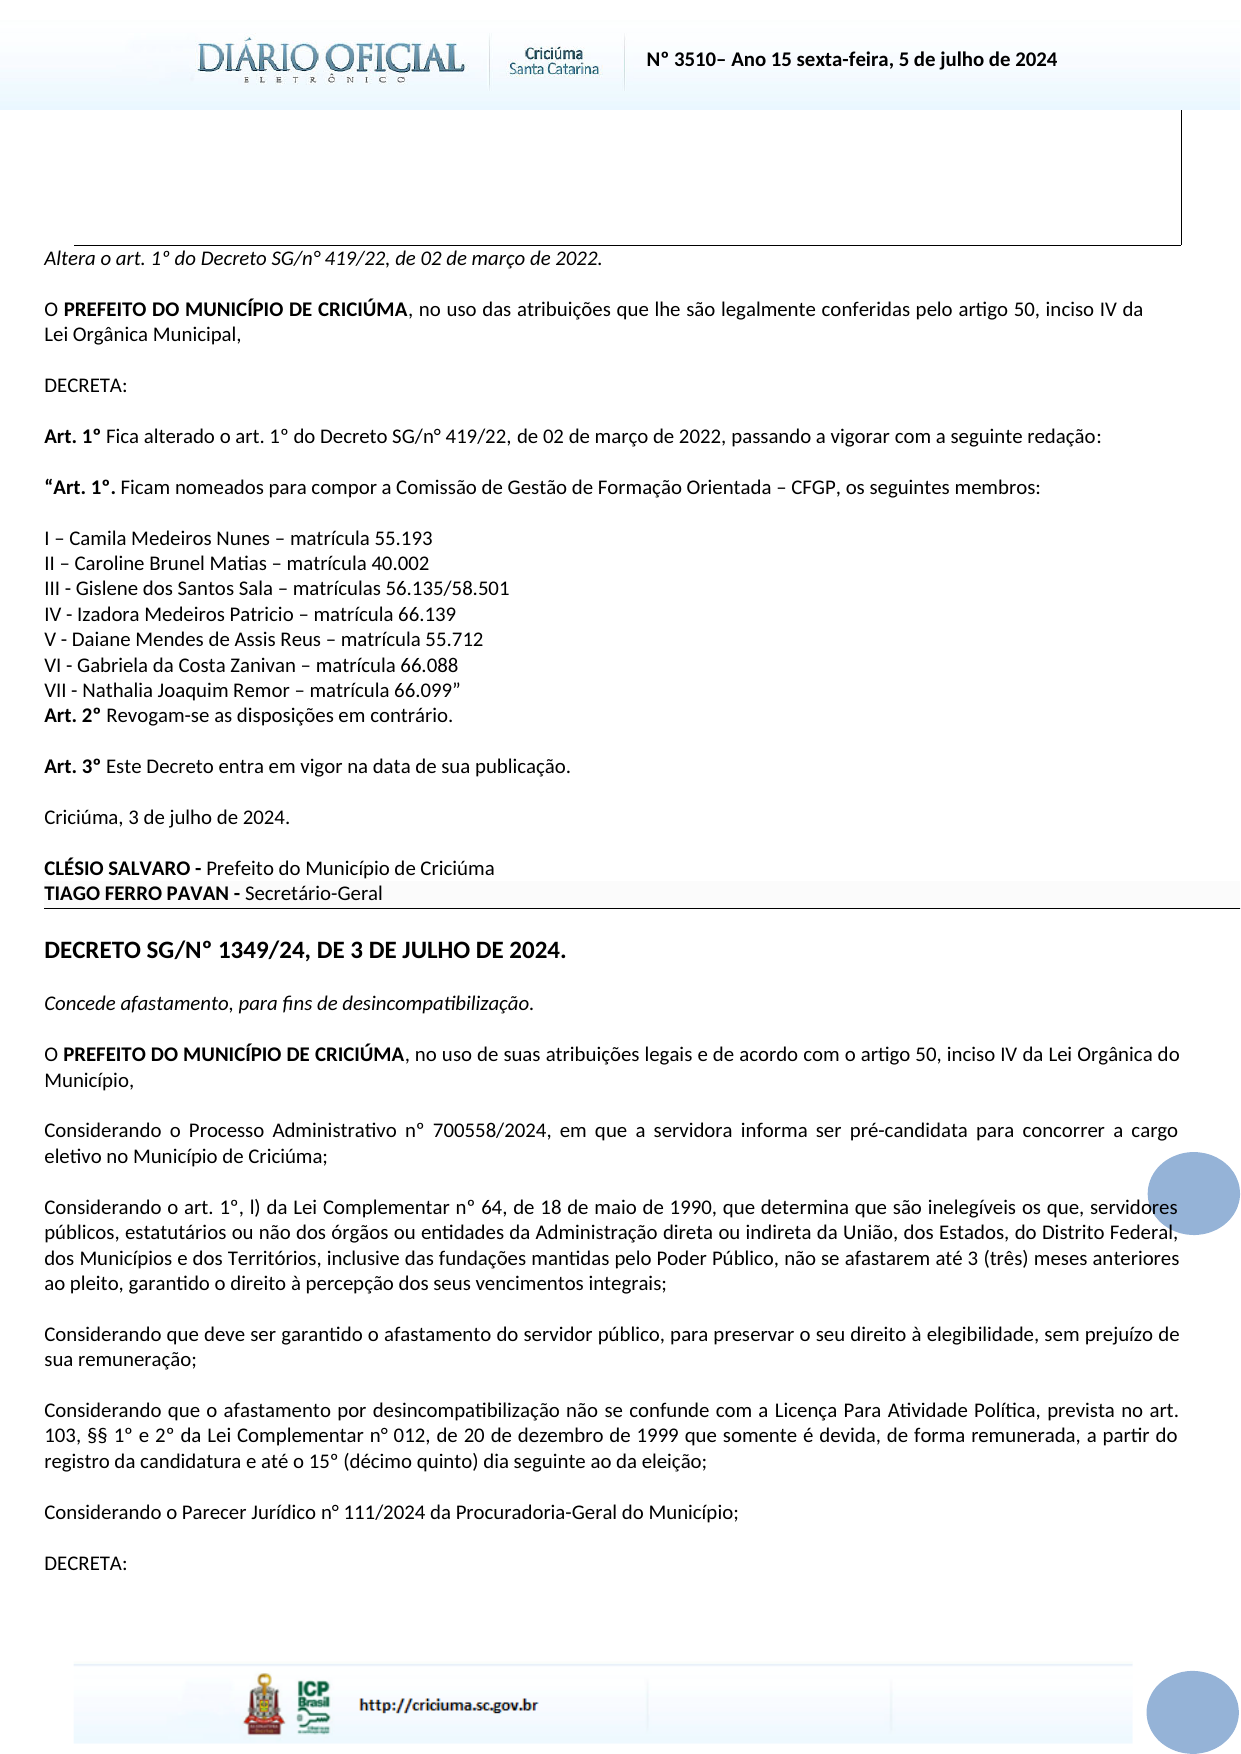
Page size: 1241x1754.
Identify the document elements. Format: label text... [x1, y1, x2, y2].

text O PREFEITO DO MUNICÍPIO DE CRICIÚMA, no uso de suas atribuições legais e de acordo com o artigo 50, inciso IV da Lei Orgânica do Município, [44, 1041, 1181, 1092]
text “Art. 1º. Ficam nomeados para compor a Comissão de Gestão de Formação Orientada – CFGP, os seguintes membros: [44, 474, 1146, 499]
text Considerando o Processo Administrativo nº 700558/2024, em que a servidora informa ser pré-candidata para concorrer a cargo eletivo no Município de Criciúma; [44, 1118, 1181, 1168]
text DECRETA: [44, 1550, 1181, 1575]
text Considerando que deve ser garantido o afastamento do servidor público, para preservar o seu direito à elegibilidade, sem prejuízo de sua remuneração; [44, 1321, 1181, 1372]
text Considerando o Parecer Jurídico n° 111/2024 da Procuradoria-Geral do Município; [44, 1499, 1181, 1524]
text DECRETO SG/Nº 1349/24, DE 3 DE JULHO DE 2024. [44, 934, 1181, 965]
text VI - Gabriela da Costa Zanivan – matrícula 66.088 [44, 652, 1146, 677]
text TIAGO FERRO PAVAN - Secretário-Geral [44, 881, 1240, 908]
text Art. 1º Fica alterado o art. 1º do Decreto SG/n° 419/22, de 02 de março de 2022, passando a vigorar com a seguinte redação: [44, 423, 1146, 448]
text Criciúma, 3 de julho de 2024. [44, 804, 1181, 830]
text Considerando que o afastamento por desincompatibilização não se confunde com a Licença Para Atividade Política, prevista no art. 103, §§ 1º e 2º da Lei Complementar n° 012, de 20 de dezembro de 1999 que somente é devida, de forma remunerada, a partir do registro da candidatura e até o 15º (décimo quinto) dia seguinte ao da eleição; [44, 1397, 1181, 1473]
text Altera o art. 1º do Decreto SG/n° 419/22, de 02 de março de 2022. [44, 245, 1145, 271]
text VII - Nathalia Joaquim Remor – matrícula 66.099” [44, 677, 1146, 703]
text DECRETA: [44, 372, 1146, 398]
text CLÉSIO SALVARO - Prefeito do Município de Criciúma [44, 855, 1240, 881]
text Art. 3º Este Decreto entra em vigor na data de sua publicação. [44, 753, 1146, 779]
text O PREFEITO DO MUNICÍPIO DE CRICIÚMA, no uso das atribuições que lhe são legalmente conferidas pelo artigo 50, inciso IV da Lei Orgânica Municipal, [44, 296, 1146, 347]
text Considerando o art. 1º, l) da Lei Complementar nº 64, de 18 de maio de 1990, que determina que são inelegíveis os que, servidores públicos, estatutários ou não dos órgãos ou entidades da Administração direta ou indireta da União, dos Estados, do Distrito Federal, dos Municípios e dos Territórios, inclusive das fundações mantidas pelo Poder Público, não se afastarem até 3 (três) meses anteriores ao pleito, garantido o direito à percepção dos seus vencimentos integrais; [44, 1194, 1181, 1296]
text Art. 2º Revogam-se as disposições em contrário. [44, 703, 1146, 728]
text Concede afastamento, para fins de desincompatibilização. [44, 991, 1181, 1016]
text I – Camila Medeiros Nunes – matrícula 55.193 [44, 525, 1146, 550]
text V - Daiane Mendes de Assis Reus – matrícula 55.712 [44, 626, 1146, 652]
text IV - Izadora Medeiros Patricio – matrícula 66.139 [44, 601, 1146, 626]
text III - Gislene dos Santos Sala – matrículas 56.135/58.501 [44, 576, 1146, 601]
text II – Caroline Brunel Matias – matrícula 40.002 [44, 550, 1146, 576]
